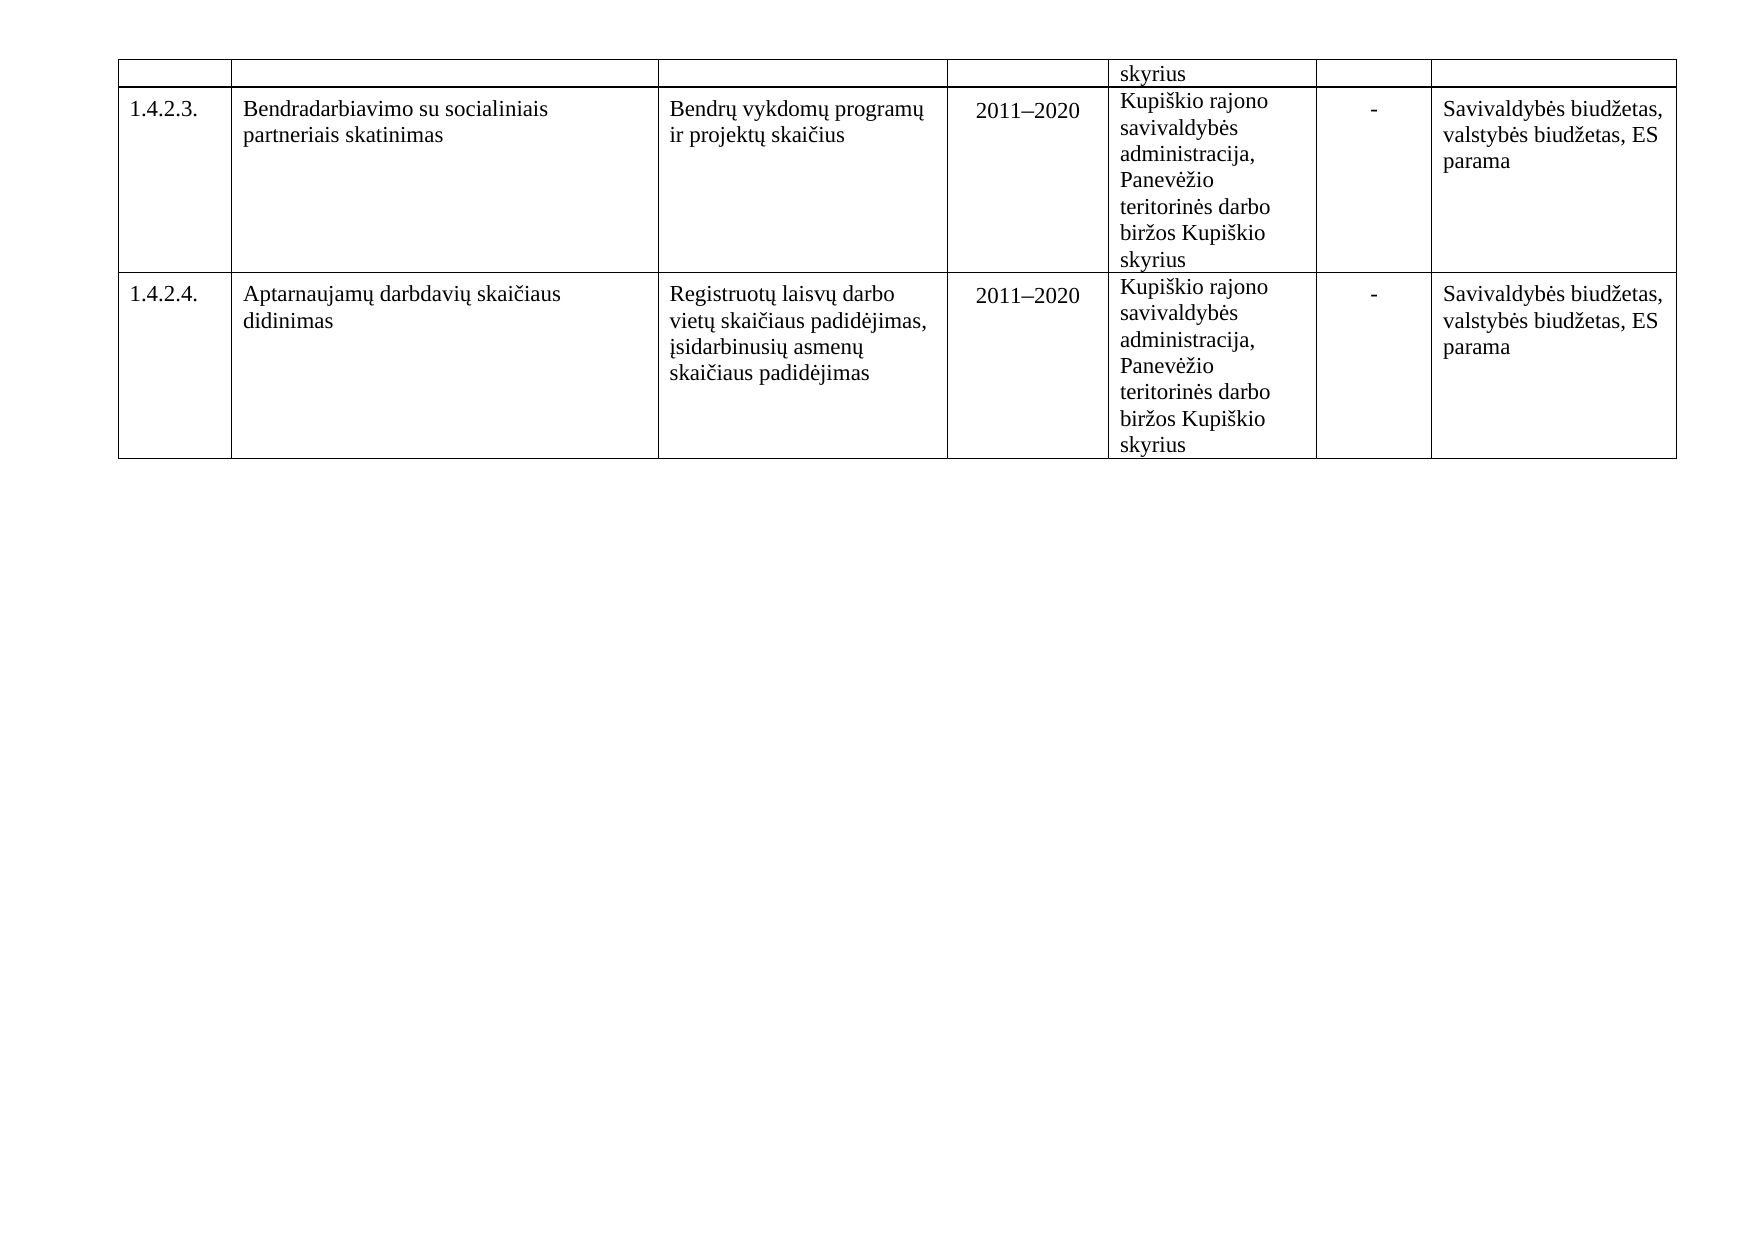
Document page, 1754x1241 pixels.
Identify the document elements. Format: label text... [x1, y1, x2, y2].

table_cell [232, 60, 658, 86]
table_cell Savivaldybės biudžetas, valstybės biudžetas, ES parama [1432, 88, 1676, 272]
table_cell 2011–2020 [948, 88, 1108, 272]
table_cell 2011–2020 [948, 273, 1108, 457]
table_cell Kupiškio rajono savivaldybės administracija, Panevėžio teritorinės darbo biržos Kupiškio skyrius [1109, 88, 1316, 272]
table_cell Bendradarbiavimo su socialiniais partneriais skatinimas [232, 88, 658, 272]
table_cell [119, 60, 231, 86]
table_cell Bendrų vykdomų programų ir projektų skaičius [659, 88, 947, 272]
table_cell [948, 60, 1108, 86]
table_cell - [1317, 88, 1431, 272]
table_cell skyrius [1109, 60, 1316, 86]
table_cell Savivaldybės biudžetas, valstybės biudžetas, ES parama [1432, 273, 1676, 457]
table_cell [659, 60, 947, 86]
table_cell - [1317, 60, 1431, 86]
table_cell 1.4.2.4. [119, 273, 231, 457]
table_cell [1432, 60, 1676, 86]
table_cell 1.4.2.3. [119, 88, 231, 272]
table_cell Registruotų laisvų darbo vietų skaičiaus padidėjimas, įsidarbinusių asmenų skaičiaus padidėjimas [659, 273, 947, 457]
table_cell - [1317, 273, 1431, 457]
table_cell Aptarnaujamų darbdavių skaičiaus didinimas [232, 273, 658, 457]
table_cell Kupiškio rajono savivaldybės administracija, Panevėžio teritorinės darbo biržos Kupiškio skyrius [1109, 273, 1316, 457]
